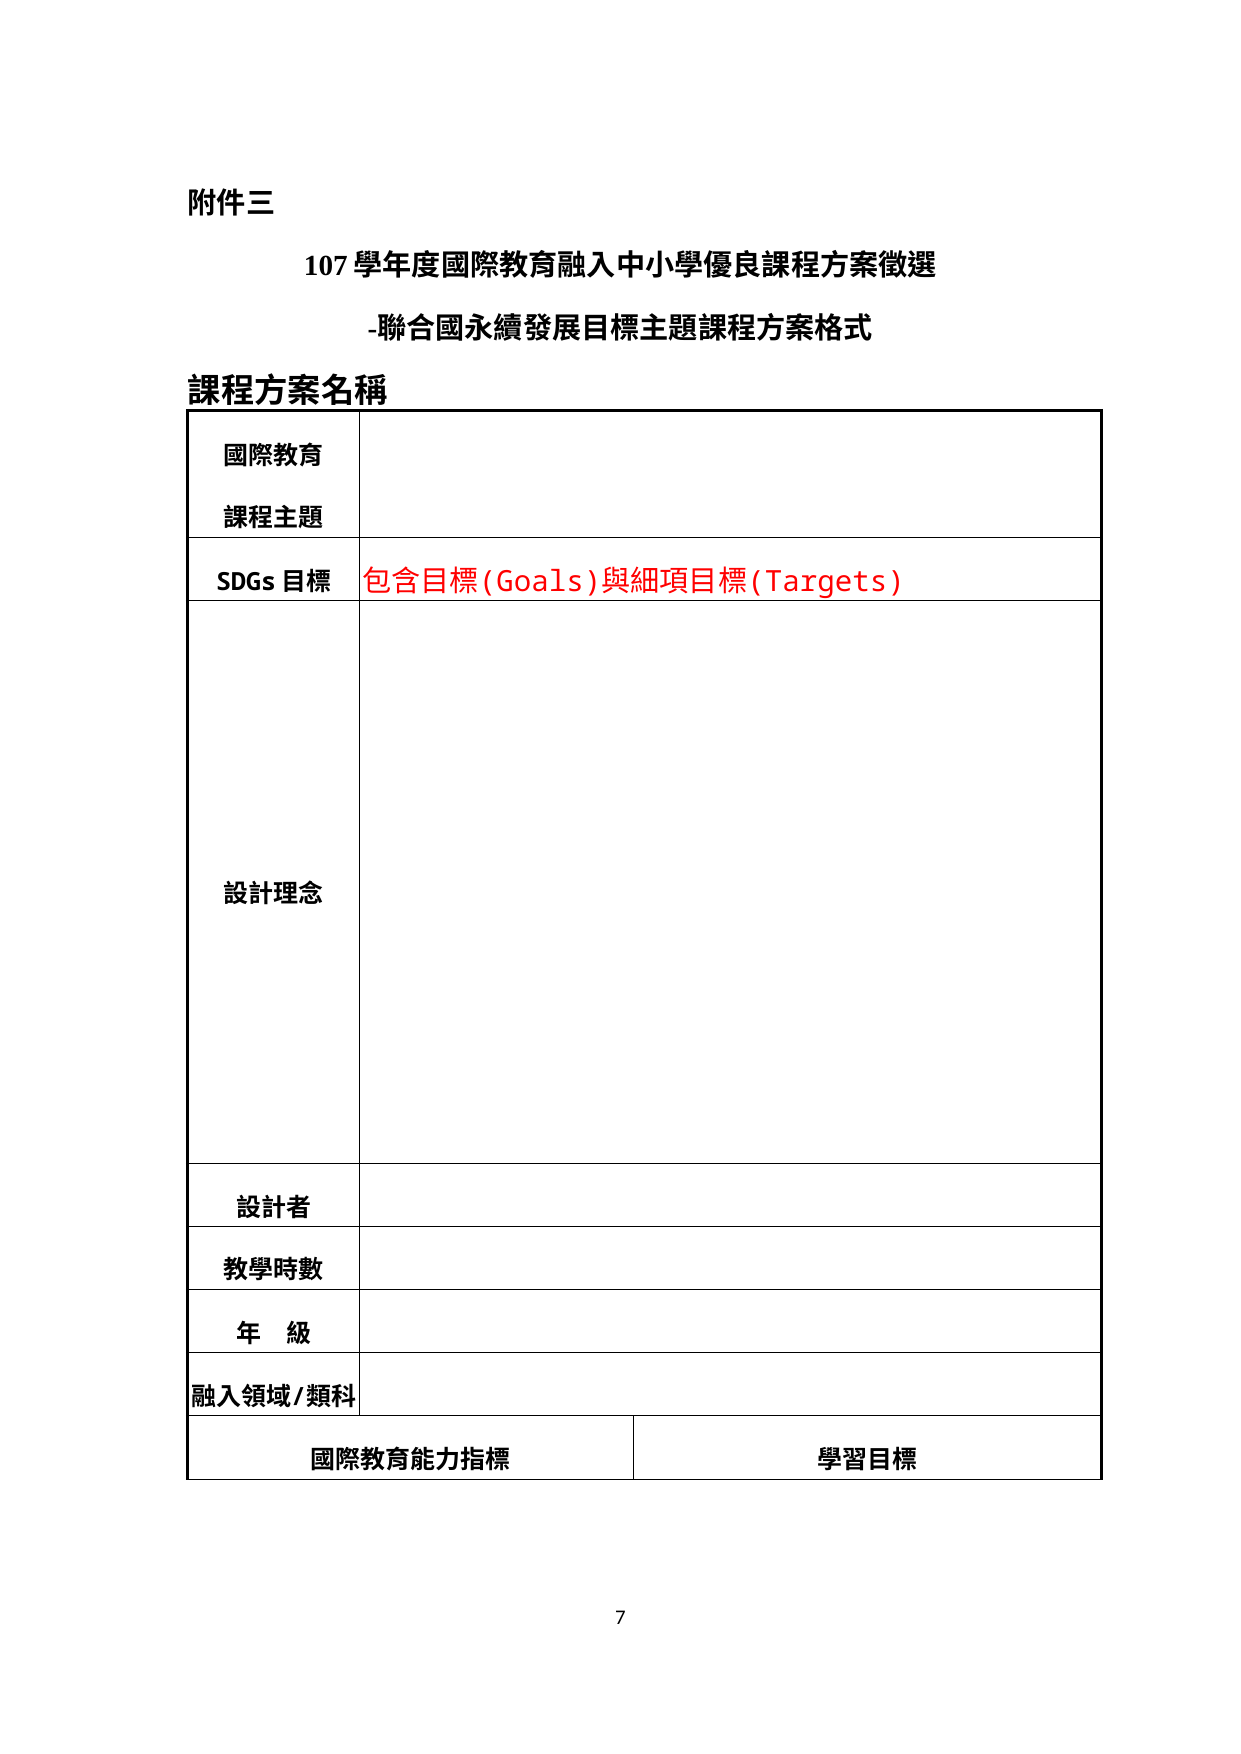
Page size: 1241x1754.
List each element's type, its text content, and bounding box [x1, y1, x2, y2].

table_cell [360, 1227, 1100, 1289]
table_cell 教學時數 [189, 1227, 359, 1289]
table_cell 融入領域/類科 [189, 1353, 359, 1415]
text 課程方案名稱 [187, 346, 1053, 409]
table_cell 設計者 [189, 1164, 359, 1226]
table_cell [360, 1290, 1100, 1352]
table_cell 設計理念 [189, 601, 359, 1163]
text -聯合國永續發展目標主題課程方案格式 [187, 284, 1053, 346]
table_cell [360, 601, 1100, 1163]
table_cell [360, 1353, 1100, 1415]
text 107學年度國際教育融入中小學優良課程方案徵選 [187, 221, 1053, 284]
table_cell 年 級 [189, 1290, 359, 1352]
text 附件三 [187, 159, 1053, 221]
table_cell 學習目標 [634, 1416, 1100, 1478]
table_cell 包含目標(Goals)與細項目標(Targets) [360, 538, 1100, 600]
table_header [360, 412, 1100, 537]
table_cell SDGs目標 [189, 538, 359, 600]
table_header 國際教育 課程主題 [189, 412, 359, 537]
table_cell [360, 1164, 1100, 1226]
table_cell 國際教育能力指標 [189, 1416, 633, 1478]
